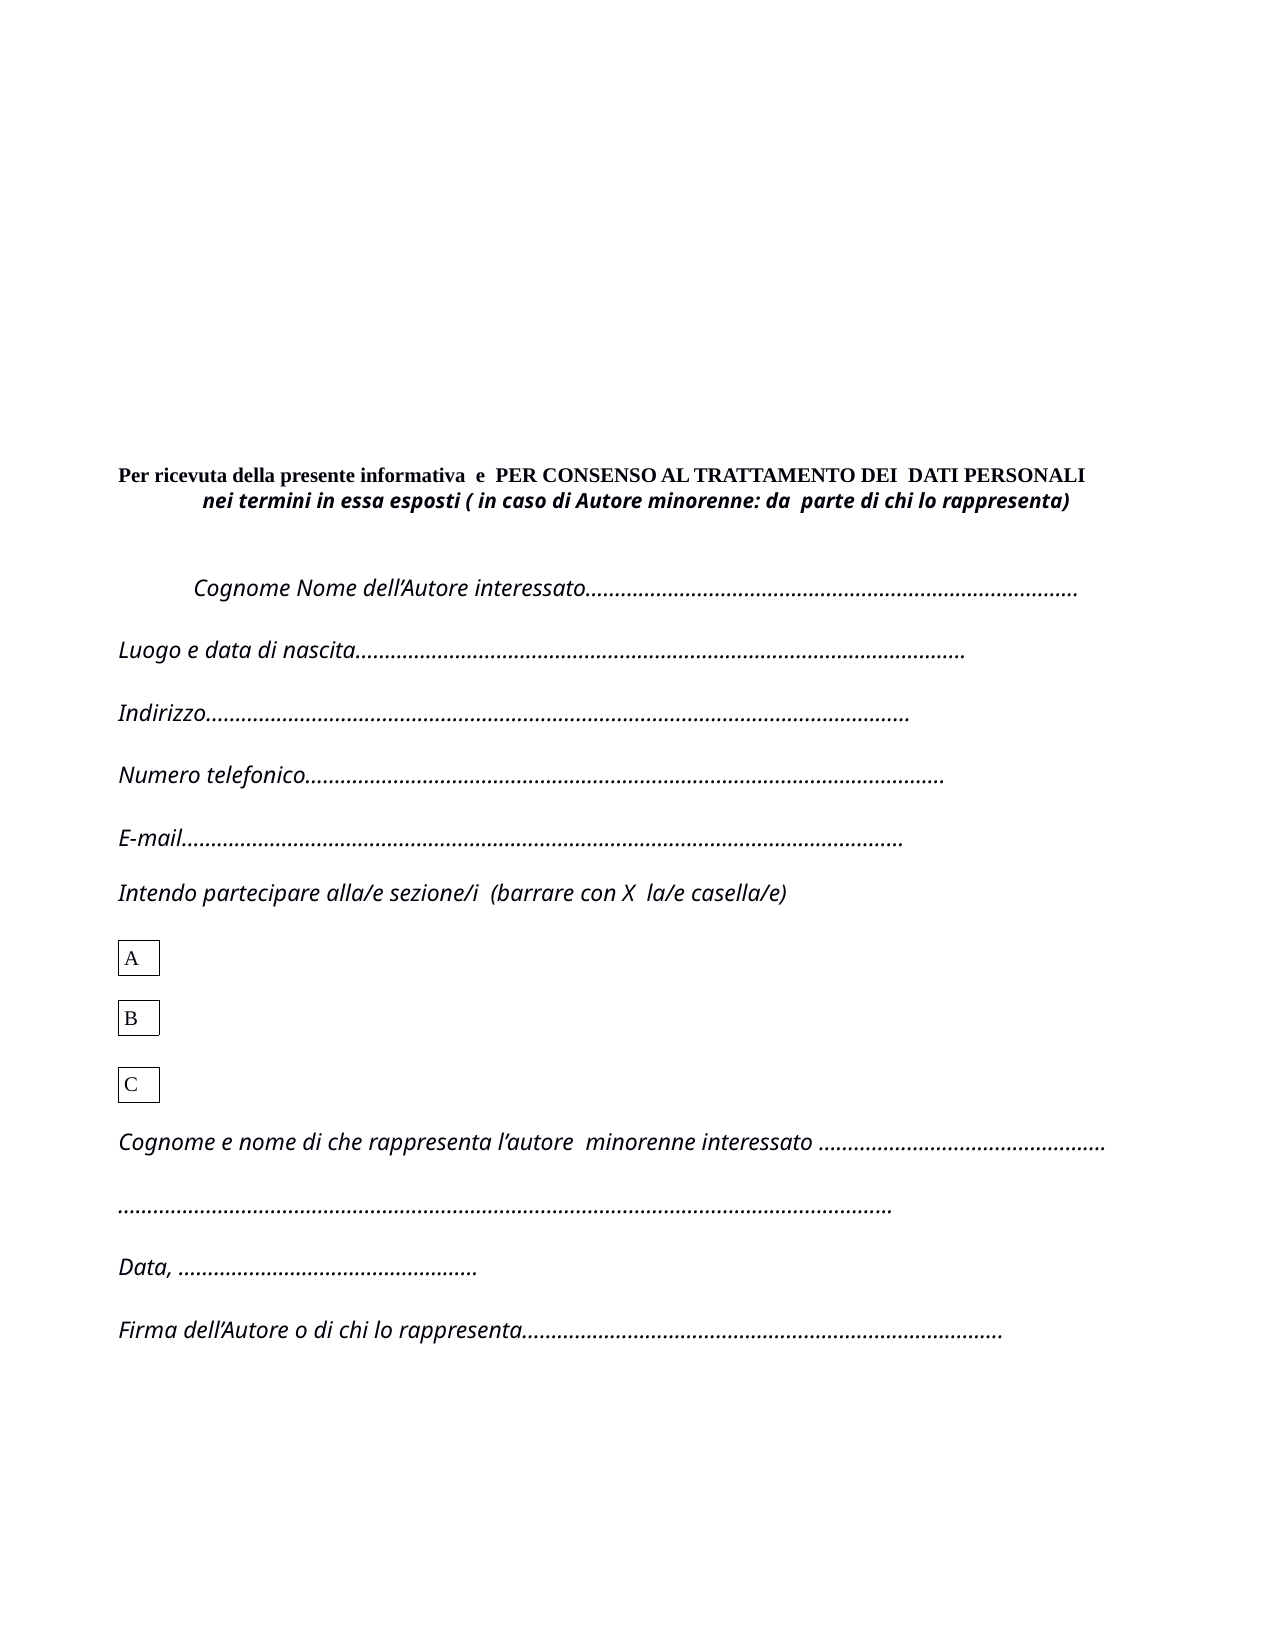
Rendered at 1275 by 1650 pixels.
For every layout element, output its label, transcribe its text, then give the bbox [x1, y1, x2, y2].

text Intendo partecipare alla/e sezione/i (barrare con X la/e casella/e) [118, 877, 1157, 908]
text Luogo e data di nascita………………………………………………………………………………………….. [118, 634, 1157, 666]
text …………………………………………………………………………………………………………………... [118, 1189, 1157, 1220]
text Data, …………………………………………… [118, 1251, 1157, 1283]
table_header A [119, 941, 159, 975]
table_header C [119, 1068, 159, 1102]
text Per ricevuta della presente informativa e PER CONSENSO AL TRATTAMENTO DEI DATI PERSONALI [118, 463, 1157, 487]
text E-mail…………………………………………………………………………………………………………… [118, 822, 1157, 853]
text Numero telefonico………………………………………………………………………………………………. [118, 759, 1157, 791]
text nei termini in essa esposti ( in caso di Autore minorenne: da parte di chi lo rappresenta) [118, 487, 1157, 515]
text Indirizzo………………………………………………………………………………………………………… [118, 697, 1157, 728]
table_header B [119, 1001, 159, 1035]
text Cognome Nome dell’Autore interessato………………………………………………………………………... [118, 572, 1157, 603]
text Firma dell’Autore o di chi lo rappresenta………………………………………………………………………. [118, 1314, 1157, 1345]
text Cognome e nome di che rappresenta l’autore minorenne interessato …………………………………………. [118, 1126, 1157, 1158]
